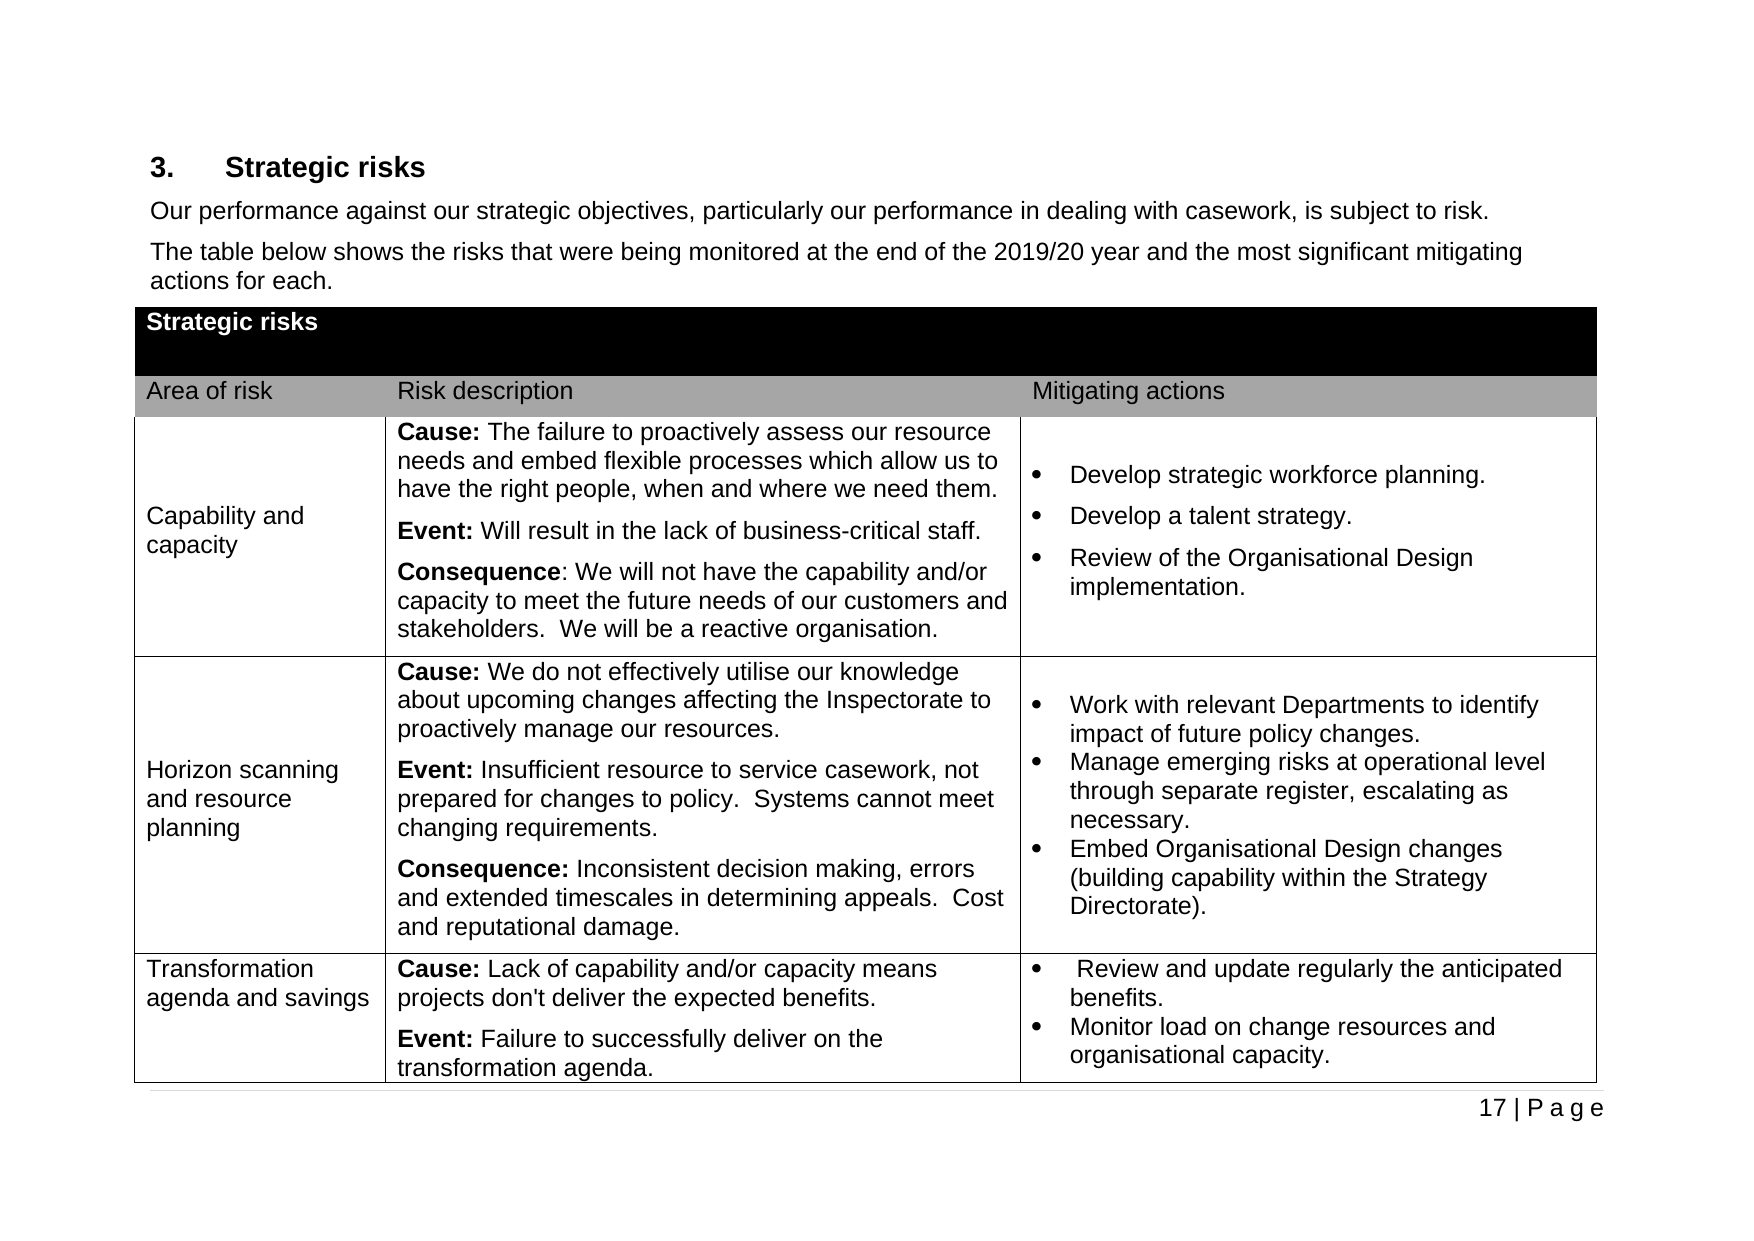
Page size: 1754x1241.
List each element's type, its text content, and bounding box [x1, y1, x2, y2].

table_cell Risk description [386, 376, 1021, 417]
text The table below shows the risks that were being monitored at the end of the 2019/20 year and the most significant mitigating actions for each. [150, 237, 1604, 295]
table_cell Cause: We do not effectively utilise our knowledge about upcoming changes affecting the Inspectorate to proactively manage our resources. Event: Insufficient resource to service casework, not prepared for changes to policy. Systems cannot meet changing requirements. Consequence: Inconsistent decision making, errors and extended timescales in determining appeals. Cost and reputational damage. [386, 657, 1020, 953]
table_cell Develop strategic workforce planning. Develop a talent strategy. Review of the Organisational Design implementation. [1021, 417, 1596, 656]
table_cell Capability and capacity [135, 417, 385, 656]
table_cell Work with relevant Departments to identify impact of future policy changes. Manage emerging risks at operational level through separate register, escalating as necessary. Embed Organisational Design changes (building capability within the Strategy Directorate). [1021, 657, 1596, 953]
table_cell Area of risk [135, 376, 386, 417]
table_cell Cause: The failure to proactively assess our resource needs and embed flexible processes which allow us to have the right people, when and where we need them. Event: Will result in the lack of business-critical staff. Consequence: We will not have the capability and/or capacity to meet the future needs of our customers and stakeholders. We will be a reactive organisation. [386, 417, 1020, 656]
table_cell Mitigating actions [1021, 376, 1597, 417]
table_cell Cause: Lack of capability and/or capacity means projects don't deliver the expected benefits. Event: Failure to successfully deliver on the transformation agenda. [386, 954, 1020, 1082]
table_cell Transformation agenda and savings [135, 954, 385, 1082]
text Our performance against our strategic objectives, particularly our performance in dealing with casework, is subject to risk. [150, 196, 1604, 225]
table_header Strategic risks [135, 307, 1597, 376]
table_cell Review and update regularly the anticipated benefits. Monitor load on change resources and organisational capacity. [1021, 954, 1596, 1082]
subtitle 3. Strategic risks [150, 150, 1604, 183]
table_cell Horizon scanning and resource planning [135, 657, 385, 953]
